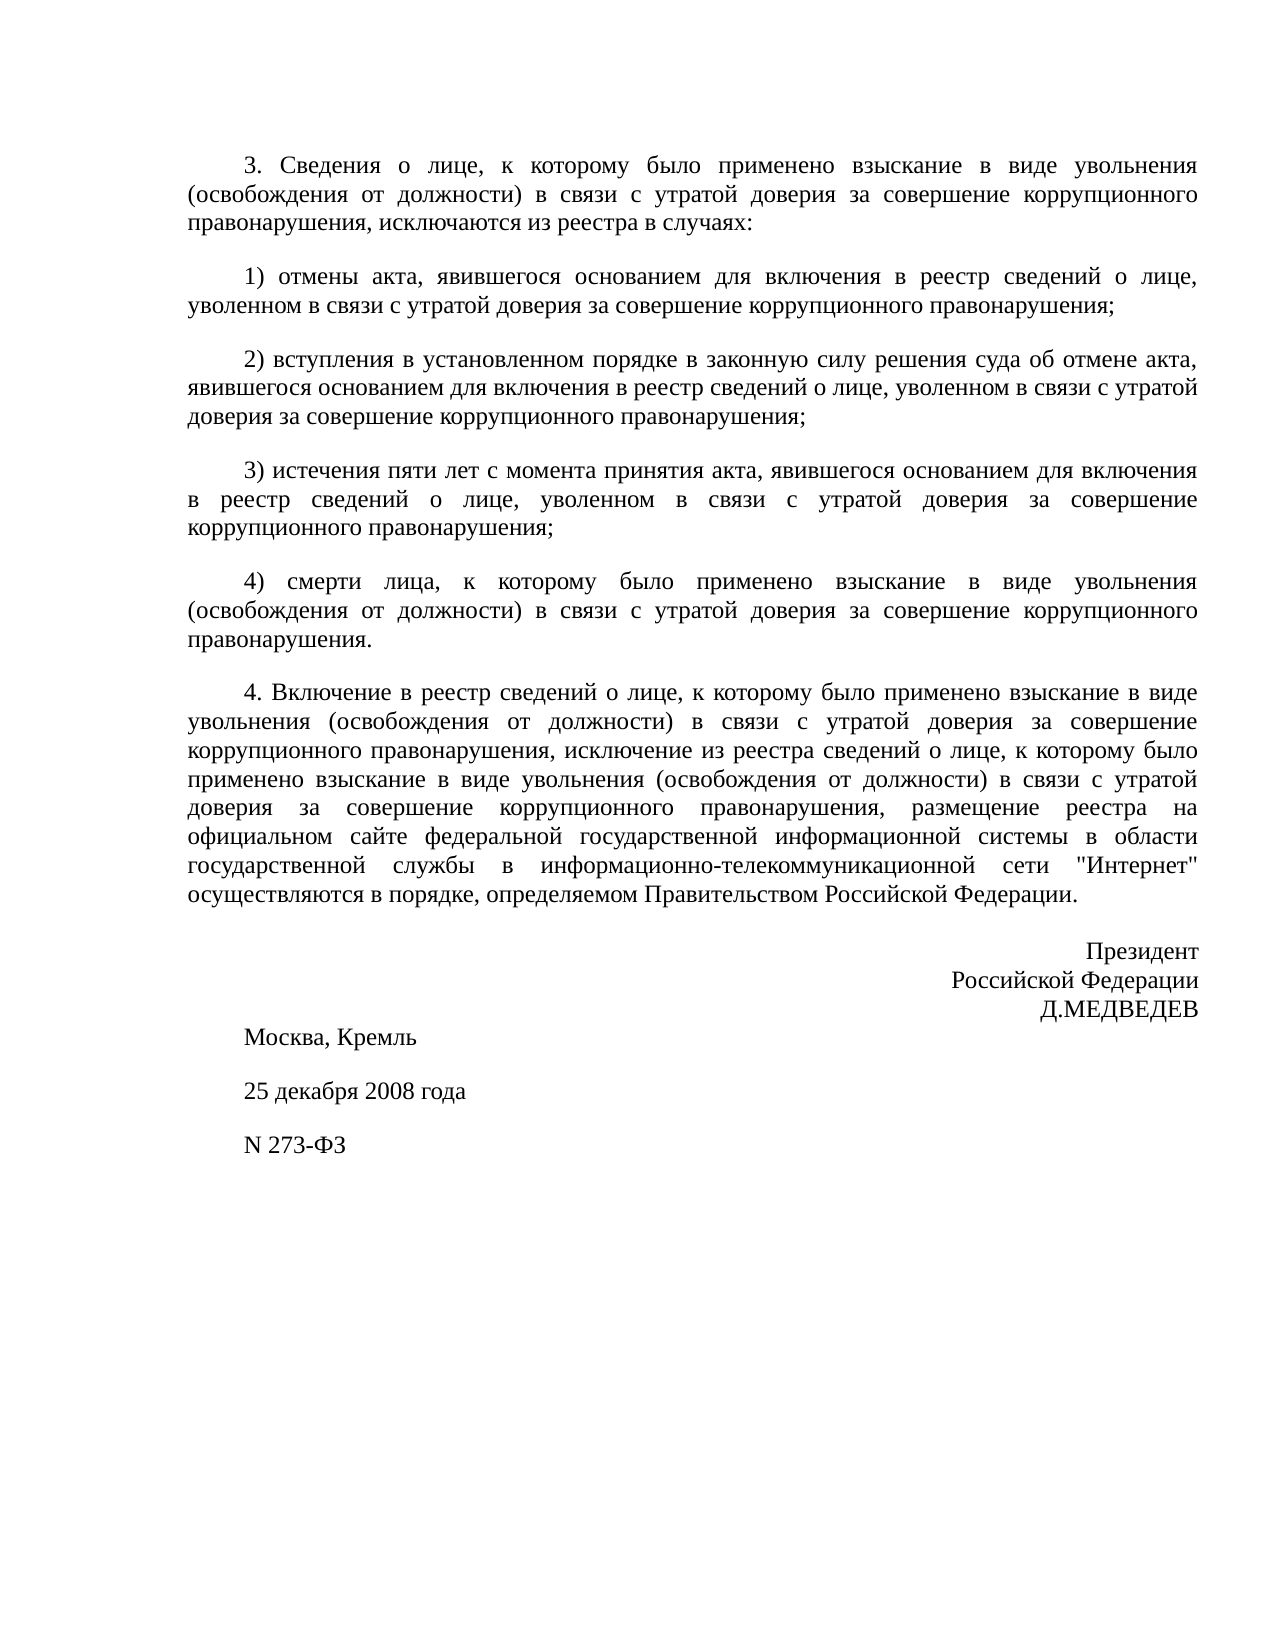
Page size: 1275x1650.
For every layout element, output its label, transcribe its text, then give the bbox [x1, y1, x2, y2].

text Президент [187, 936, 1199, 965]
text 2) вступления в установленном порядке в законную силу решения суда об отмене акта, явившегося основанием для включения в реестр сведений о лице, уволенном в связи с утратой доверия за совершение коррупционного правонарушения; [187, 344, 1199, 430]
text 1) отмены акта, явившегося основанием для включения в реестр сведений о лице, уволенном в связи с утратой доверия за совершение коррупционного правонарушения; [187, 261, 1199, 319]
text Российской Федерации [187, 965, 1199, 994]
text 25 декабря 2008 года [187, 1076, 1199, 1105]
text Москва, Кремль [187, 1022, 1199, 1051]
text N 273-ФЗ [187, 1130, 1199, 1159]
text 3. Сведения о лице, к которому было применено взыскание в виде увольнения (освобождения от должности) в связи с утратой доверия за совершение коррупционного правонарушения, исключаются из реестра в случаях: [187, 150, 1199, 236]
text 3) истечения пяти лет с момента принятия акта, явившегося основанием для включения в реестр сведений о лице, уволенном в связи с утратой доверия за совершение коррупционного правонарушения; [187, 455, 1199, 541]
text Д.МЕДВЕДЕВ [187, 994, 1199, 1022]
text 4. Включение в реестр сведений о лице, к которому было применено взыскание в виде увольнения (освобождения от должности) в связи с утратой доверия за совершение коррупционного правонарушения, исключение из реестра сведений о лице, к которому было применено взыскание в виде увольнения (освобождения от должности) в связи с утратой доверия за совершение коррупционного правонарушения, размещение реестра на официальном сайте федеральной государственной информационной системы в области государственной службы в информационно-телекоммуникационной сети "Интернет" осуществляются в порядке, определяемом Правительством Российской Федерации. [187, 677, 1199, 907]
text 4) смерти лица, к которому было применено взыскание в виде увольнения (освобождения от должности) в связи с утратой доверия за совершение коррупционного правонарушения. [187, 566, 1199, 652]
